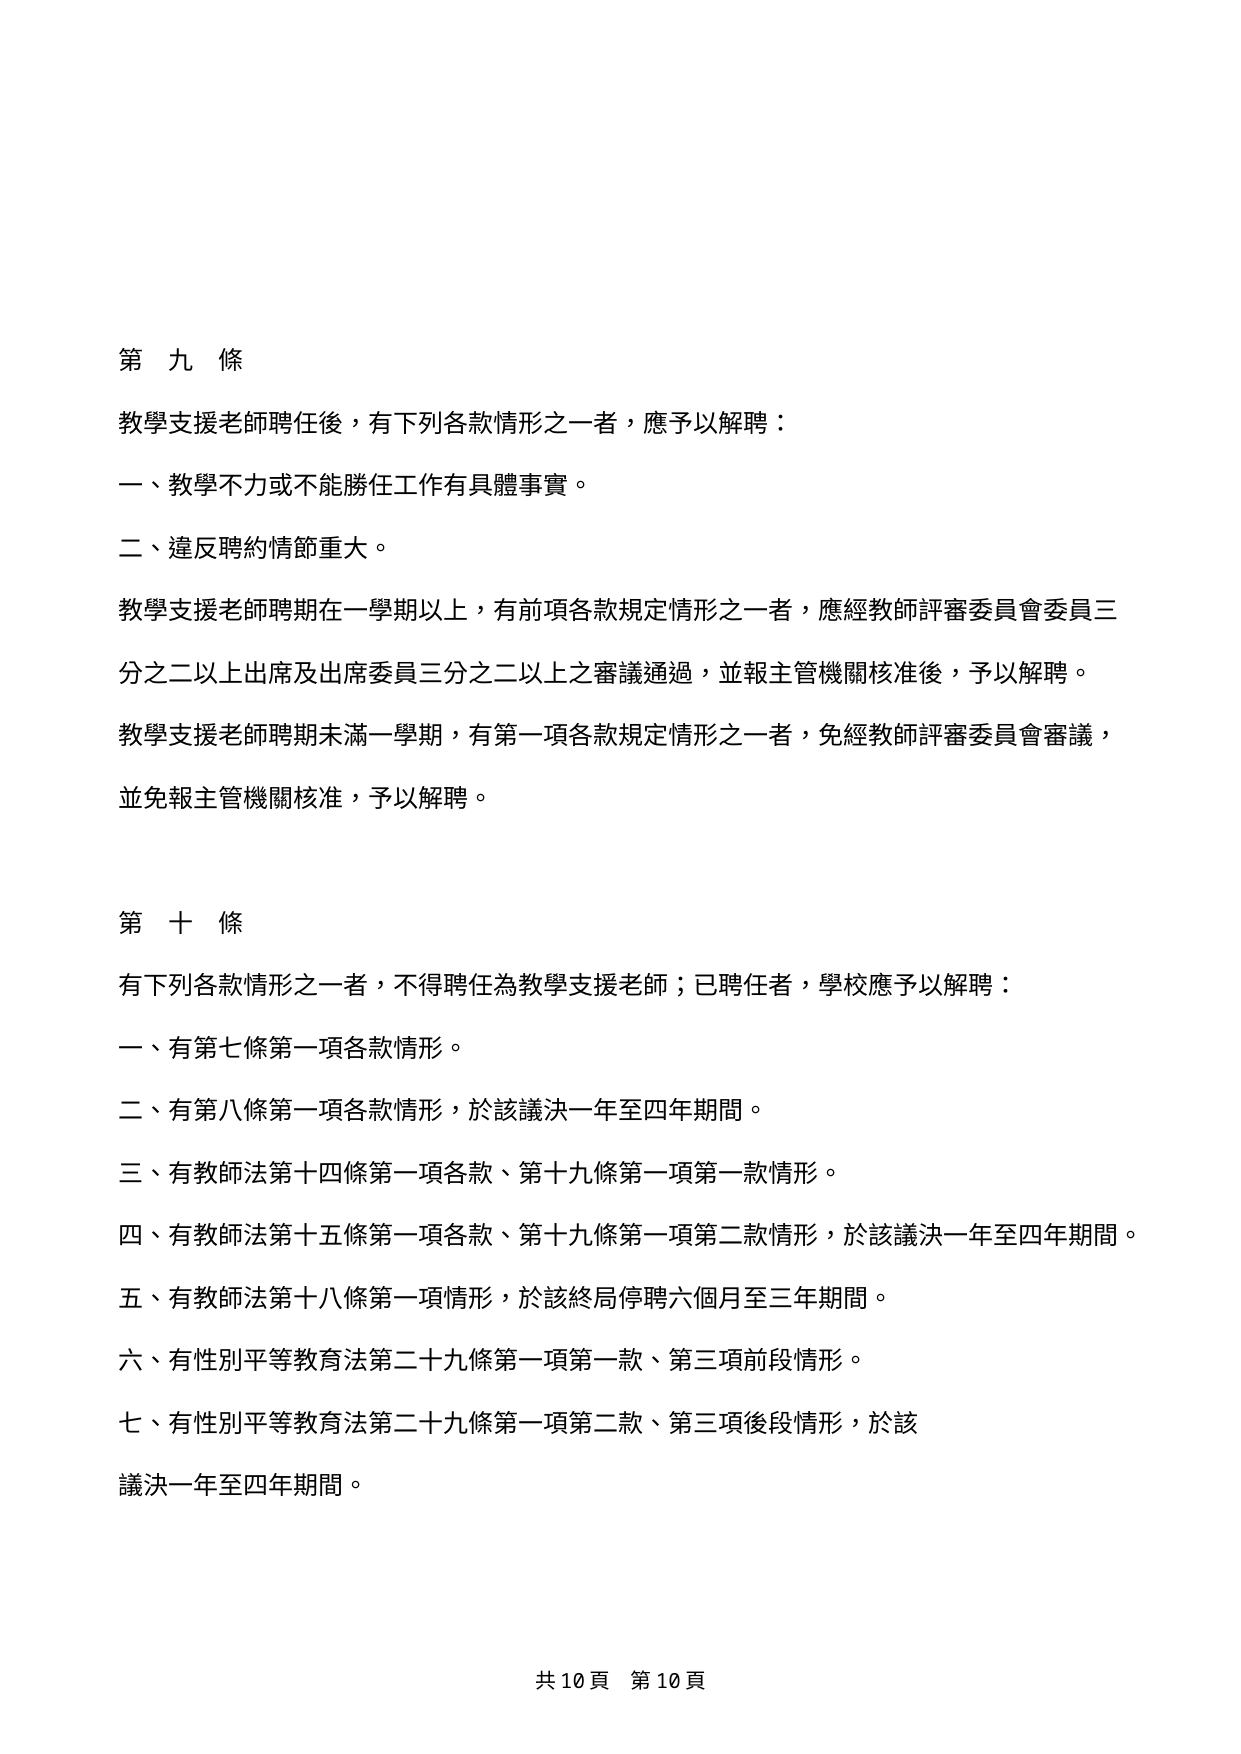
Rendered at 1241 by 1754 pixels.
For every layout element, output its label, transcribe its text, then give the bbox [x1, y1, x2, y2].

text 一、有第七條第一項各款情形。 [118, 1004, 1122, 1067]
text 教學支援老師聘任後，有下列各款情形之一者，應予以解聘： [118, 379, 1122, 442]
text 五、有教師法第十八條第一項情形，於該終局停聘六個月至三年期間。 [118, 1254, 1122, 1317]
text 三、有教師法第十四條第一項各款、第十九條第一項第一款情形。 [118, 1129, 1122, 1192]
text 議決一年至四年期間。 [118, 1442, 1122, 1504]
text 第 九 條 [118, 317, 1122, 379]
text 二、違反聘約情節重大。 [118, 504, 1122, 567]
text 七、有性別平等教育法第二十九條第一項第二款、第三項後段情形，於該 [118, 1379, 1122, 1442]
text 四、有教師法第十五條第一項各款、第十九條第一項第二款情形，於該議決一年至四年期間。 [118, 1192, 1122, 1254]
text 六、有性別平等教育法第二十九條第一項第一款、第三項前段情形。 [118, 1317, 1122, 1379]
text 第 十 條 [118, 879, 1122, 942]
text 教學支援老師聘期在一學期以上，有前項各款規定情形之一者，應經教師評審委員會委員三分之二以上出席及出席委員三分之二以上之審議通過，並報主管機關核准後，予以解聘。 [118, 567, 1122, 692]
text 一、教學不力或不能勝任工作有具體事實。 [118, 442, 1122, 504]
text 有下列各款情形之一者，不得聘任為教學支援老師；已聘任者，學校應予以解聘： [118, 942, 1122, 1004]
text 二、有第八條第一項各款情形，於該議決一年至四年期間。 [118, 1067, 1122, 1129]
text 教學支援老師聘期未滿一學期，有第一項各款規定情形之一者，免經教師評審委員會審議，並免報主管機關核准，予以解聘。 [118, 692, 1122, 817]
